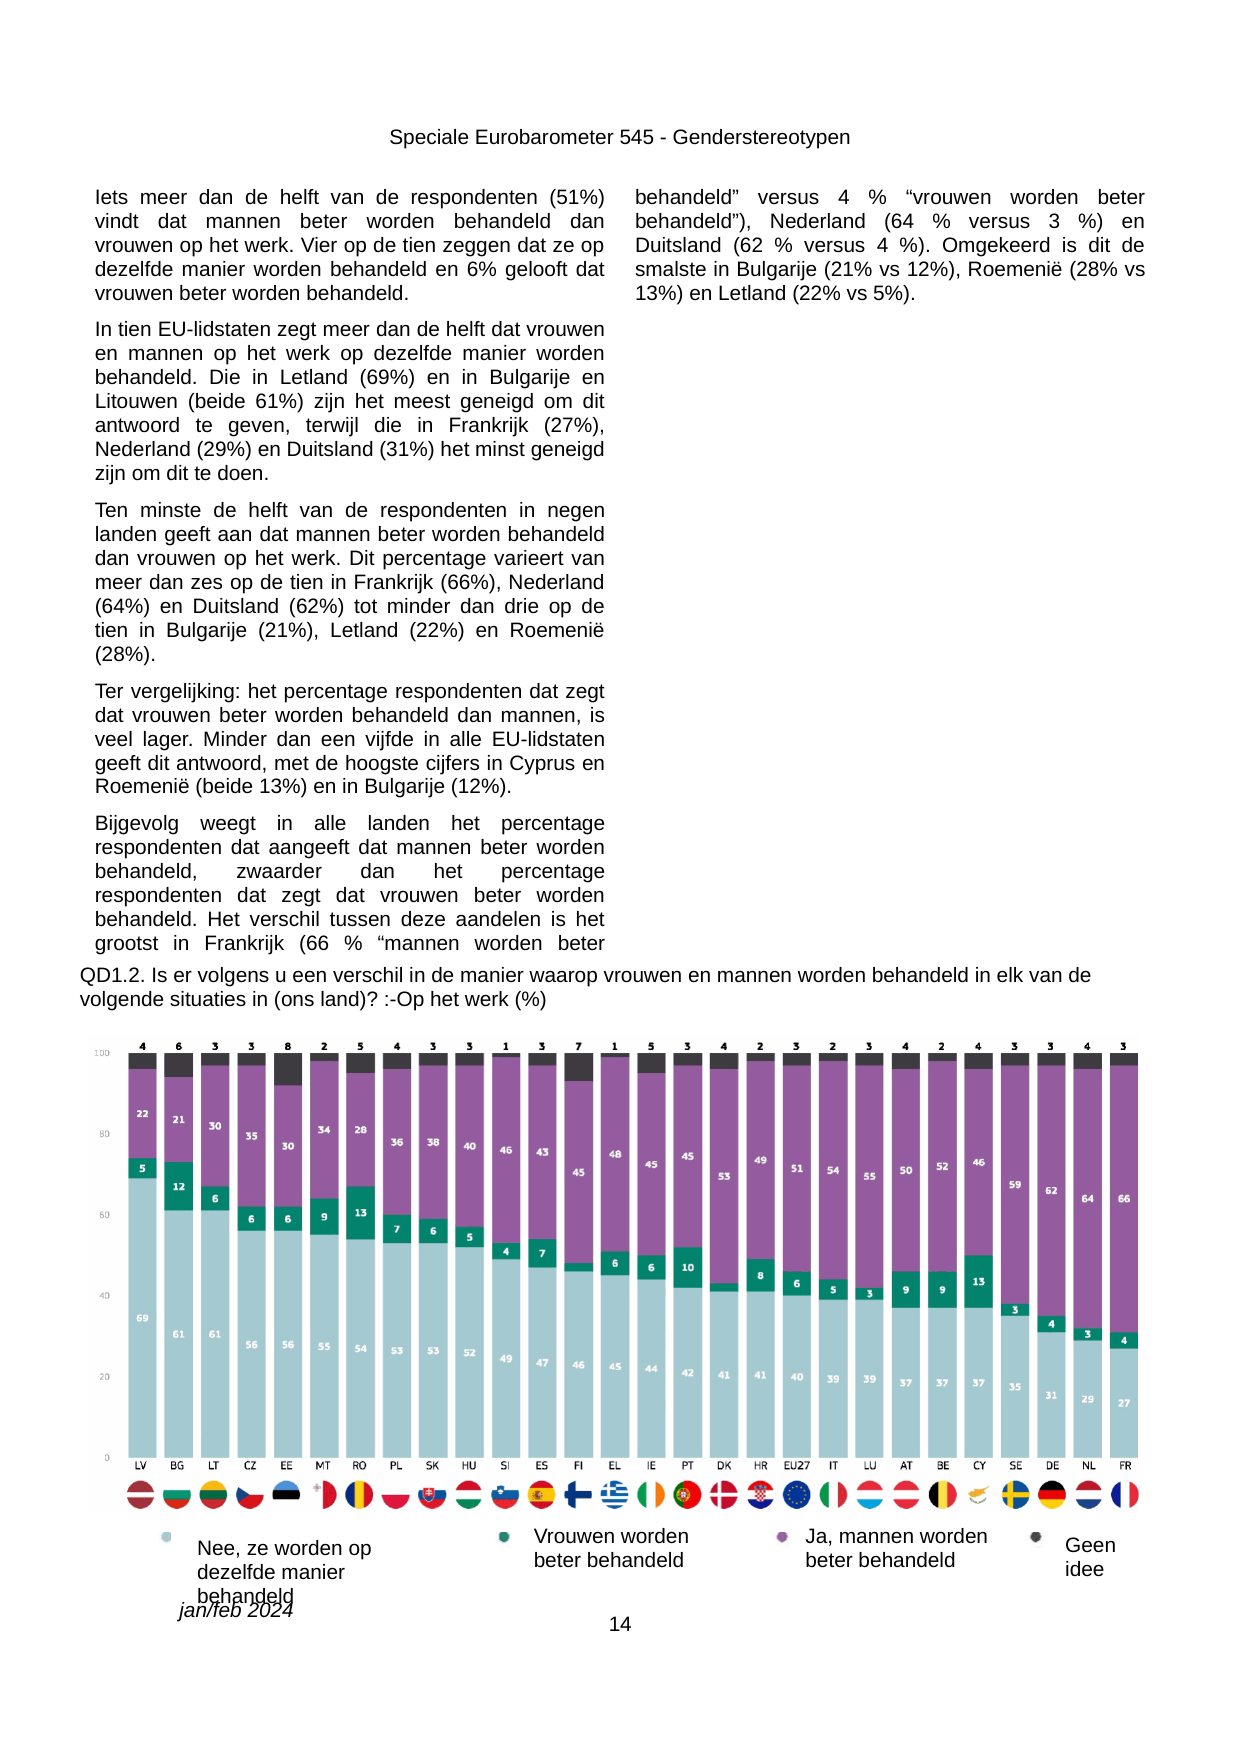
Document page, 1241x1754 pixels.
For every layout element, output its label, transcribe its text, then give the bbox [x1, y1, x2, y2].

picture [87, 1035, 1139, 1511]
picture [937, 1533, 943, 1542]
picture [537, 1532, 543, 1540]
picture [556, 1533, 562, 1542]
text behandeld” versus 4 % “vrouwen worden beter behandeld”), Nederland (64 % versus 3 %) en Duitsland (62 % versus 4 %). Omgekeerd is dit de smalste in Bulgarije (21% vs 12%), Roemenië (28% vs 13%) en Letland (22% vs 5%). [635, 184, 1146, 304]
text Ter vergelijking: het percentage respondenten dat zegt dat vrouwen beter worden behandeld dan mannen, is veel lager. Minder dan een vijfde in alle EU-lidstaten geeft dit antwoord, met de hoogste cijfers in Cyprus en Roemenië (beide 13%) en in Bulgarije (12%). [94, 678, 605, 798]
text Ten minste de helft van de respondenten in negen landen geeft aan dat mannen beter worden behandeld dan vrouwen op het werk. Dit percentage varieert van meer dan zes op de tien in Frankrijk (66%), Nederland (64%) en Duitsland (62%) tot minder dan drie op de tien in Bulgarije (21%), Letland (22%) en Roemenië (28%). [94, 498, 605, 666]
text Iets meer dan de helft van de respondenten (51%) vindt dat mannen beter worden behandeld dan vrouwen op het werk. Vier op de tien zeggen dat ze op dezelfde manier worden behandeld en 6% gelooft dat vrouwen beter worden behandeld. [94, 184, 605, 304]
text Bijgevolg weegt in alle landen het percentage respondenten dat aangeeft dat mannen beter worden behandeld, zwaarder dan het percentage respondenten dat zegt dat vrouwen beter worden behandeld. Het verschil tussen deze aandelen is het grootst in Frankrijk (66 % “mannen worden beter [94, 811, 605, 955]
picture [638, 1533, 644, 1542]
picture [158, 1532, 1045, 1548]
text In tien EU-lidstaten zegt meer dan de helft dat vrouwen en mannen op het werk op dezelfde manier worden behandeld. Die in Letland (69%) en in Bulgarije en Litouwen (beide 61%) zijn het meest geneigd om dit antwoord te geven, terwijl die in Frankrijk (27%), Nederland (29%) en Duitsland (31%) het minst geneigd zijn om dit te doen. [94, 317, 605, 485]
